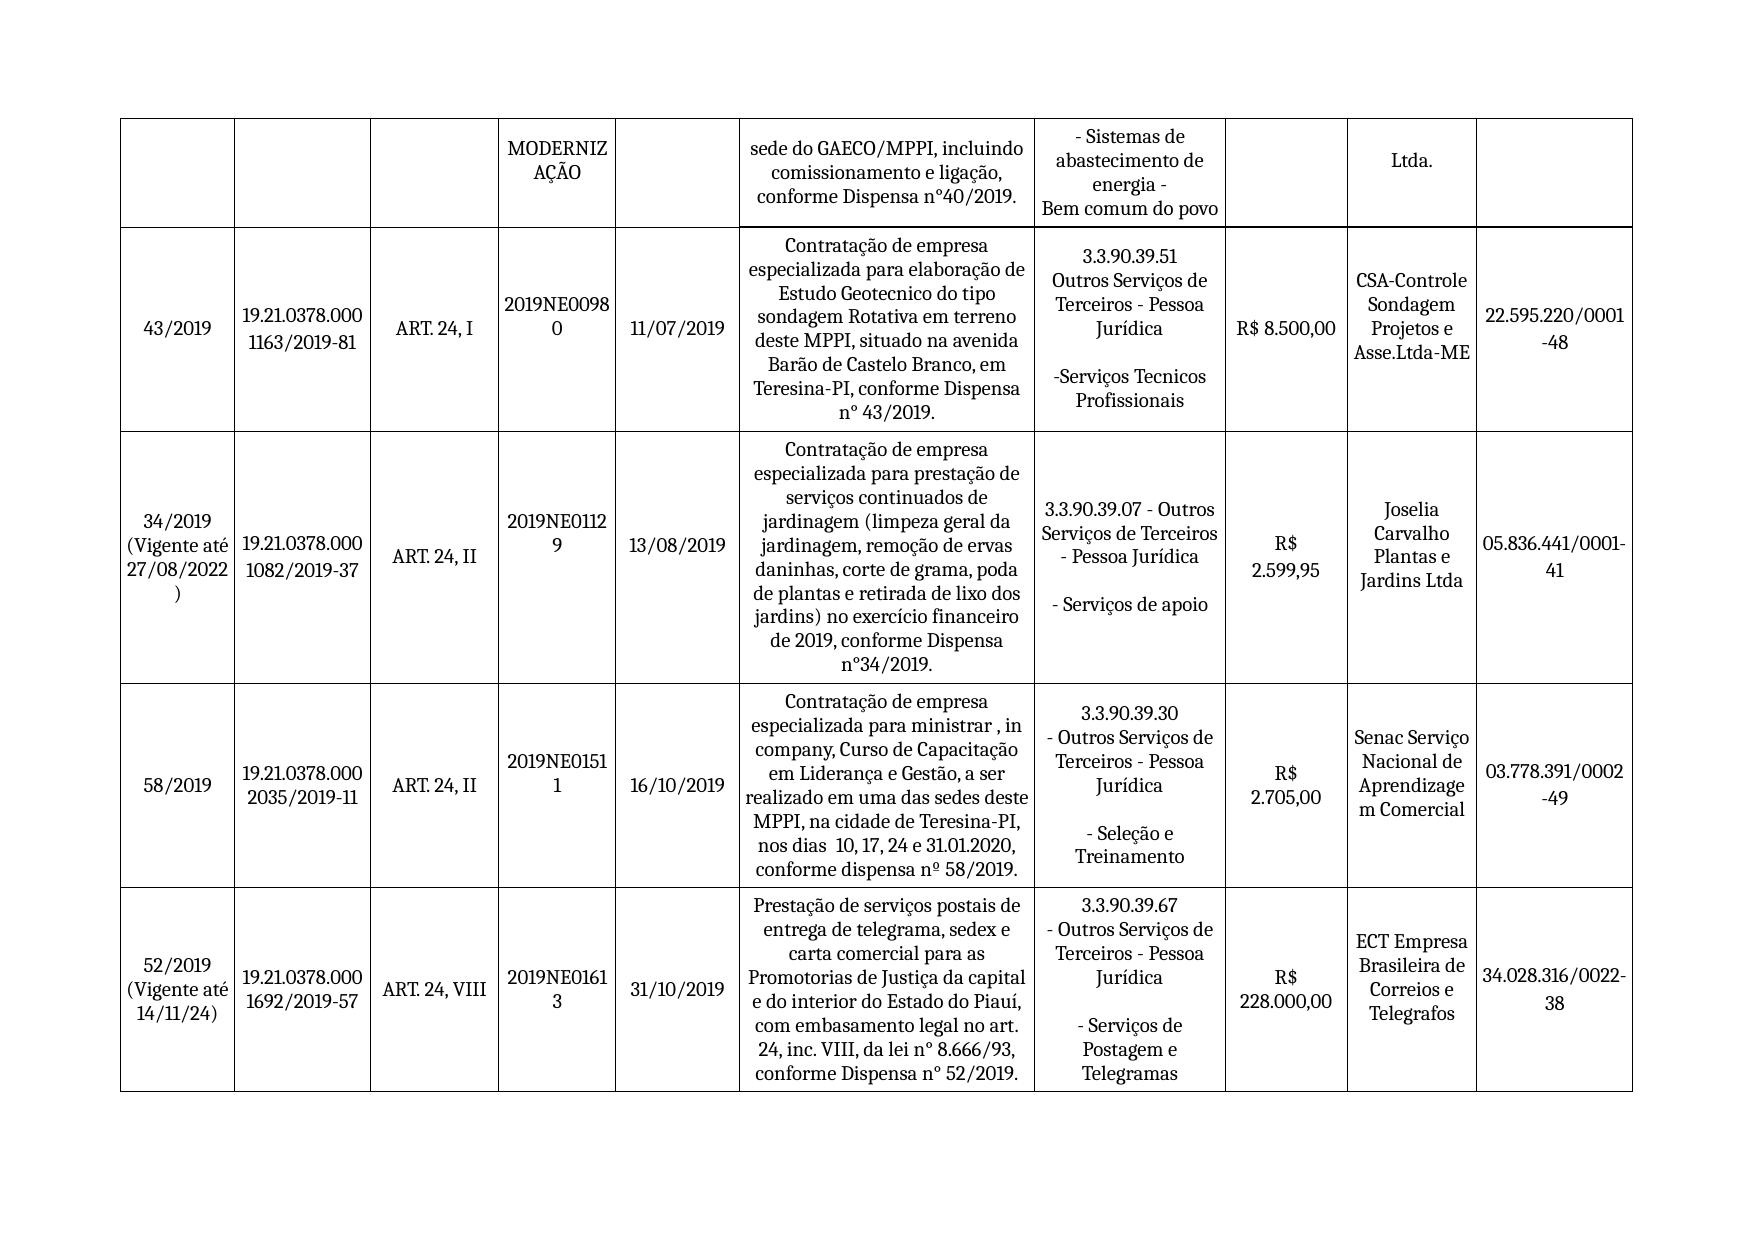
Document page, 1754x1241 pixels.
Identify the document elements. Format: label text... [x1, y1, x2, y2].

table_cell [616, 119, 739, 226]
table_cell 2019NE01613 [499, 888, 615, 1091]
table_cell MODERNIZAÇÃO [499, 119, 615, 226]
table_cell Prestação de serviços postais de entrega de telegrama, sedex e carta comercial para as Promotorias de Justiça da capital e do interior do Estado do Piauí, com embasamento legal no art. 24, inc. VIII, da lei n° 8.666/93, conforme Dispensa n° 52/2019. [740, 888, 1034, 1091]
table_cell 31/10/2019 [616, 888, 739, 1091]
table_cell 3.3.90.39.67 - Outros Serviços de Terceiros - Pessoa Jurídica - Serviços de Postagem e Telegramas [1035, 888, 1225, 1091]
table_cell 2019NE01511 [499, 684, 615, 887]
table_cell Ltda. [1348, 119, 1476, 226]
table_cell Joselia Carvalho Plantas e Jardins Ltda [1348, 432, 1476, 683]
table_cell ECT Empresa Brasileira de Correios e Telegrafos [1348, 888, 1476, 1091]
table_cell Contratação de empresa especializada para prestação de serviços continuados de jardinagem (limpeza geral da jardinagem, remoção de ervas daninhas, corte de grama, poda de plantas e retirada de lixo dos jardins) no exercício financeiro de 2019, conforme Dispensa n°34/2019. [740, 432, 1034, 683]
table_cell 3.3.90.39.51 Outros Serviços de Terceiros - Pessoa Jurídica -Serviços Tecnicos Profissionais [1035, 228, 1225, 431]
table_cell CSA-Controle Sondagem Projetos e Asse.Ltda-ME [1348, 228, 1476, 431]
table_cell 58/2019 [121, 684, 234, 887]
table_cell R$ 2.705,00 [1226, 684, 1347, 887]
table_cell 11/07/2019 [616, 228, 739, 431]
table_cell ART. 24, II [371, 684, 498, 887]
table_cell 2019NE01129 [499, 432, 615, 683]
table_cell R$ 2.599,95 [1226, 432, 1347, 683]
table_cell 43/2019 [121, 228, 234, 431]
table_cell 05.836.441/0001-41 [1477, 432, 1632, 683]
table_cell 34/2019 (Vigente até 27/08/2022) [121, 432, 234, 683]
table_cell 2019NE00980 [499, 228, 615, 431]
table_cell 19.21.0378.0002035/2019-11 [235, 684, 370, 887]
table_cell [121, 119, 234, 226]
table_cell 16/10/2019 [616, 684, 739, 887]
table_cell 22.595.220/0001-48 [1477, 228, 1632, 431]
table_cell [235, 119, 370, 226]
table_cell ART. 24, II [371, 432, 498, 683]
table_cell - Sistemas de abastecimento de energia - Bem comum do povo [1035, 119, 1225, 226]
table_cell 03.778.391/0002-49 [1477, 684, 1632, 887]
table_cell R$ 228.000,00 [1226, 888, 1347, 1091]
table_cell ART. 24, I [371, 228, 498, 431]
table_cell 52/2019 (Vigente até 14/11/24) [121, 888, 234, 1091]
table_cell Contratação de empresa especializada para elaboração de Estudo Geotecnico do tipo sondagem Rotativa em terreno deste MPPI, situado na avenida Barão de Castelo Branco, em Teresina-PI, conforme Dispensa n° 43/2019. [740, 228, 1034, 431]
table_cell [1226, 119, 1347, 226]
table_cell 19.21.0378.0001692/2019-57 [235, 888, 370, 1091]
table_cell 34.028.316/0022-38 [1477, 888, 1632, 1091]
table_cell 3.3.90.39.07 - Outros Serviços de Terceiros - Pessoa Jurídica - Serviços de apoio [1035, 432, 1225, 683]
table_cell Senac Serviço Nacional de Aprendizagem Comercial [1348, 684, 1476, 887]
table_cell sede do GAECO/MPPI, incluindo comissionamento e ligação, conforme Dispensa n°40/2019. [740, 119, 1034, 226]
table_cell Contratação de empresa especializada para ministrar , in company, Curso de Capacitação em Liderança e Gestão, a ser realizado em uma das sedes deste MPPI, na cidade de Teresina-PI, nos dias 10, 17, 24 e 31.01.2020, conforme dispensa nº 58/2019. [740, 684, 1034, 887]
table_cell ART. 24, VIII [371, 888, 498, 1091]
table_cell 19.21.0378.0001163/2019-81 [235, 228, 370, 431]
table_cell 13/08/2019 [616, 432, 739, 683]
table_cell 3.3.90.39.30 - Outros Serviços de Terceiros - Pessoa Jurídica - Seleção e Treinamento [1035, 684, 1225, 887]
table_cell [1477, 119, 1632, 226]
table_cell R$ 8.500,00 [1226, 228, 1347, 431]
table_cell 19.21.0378.0001082/2019-37 [235, 432, 370, 683]
table_cell [371, 119, 498, 226]
